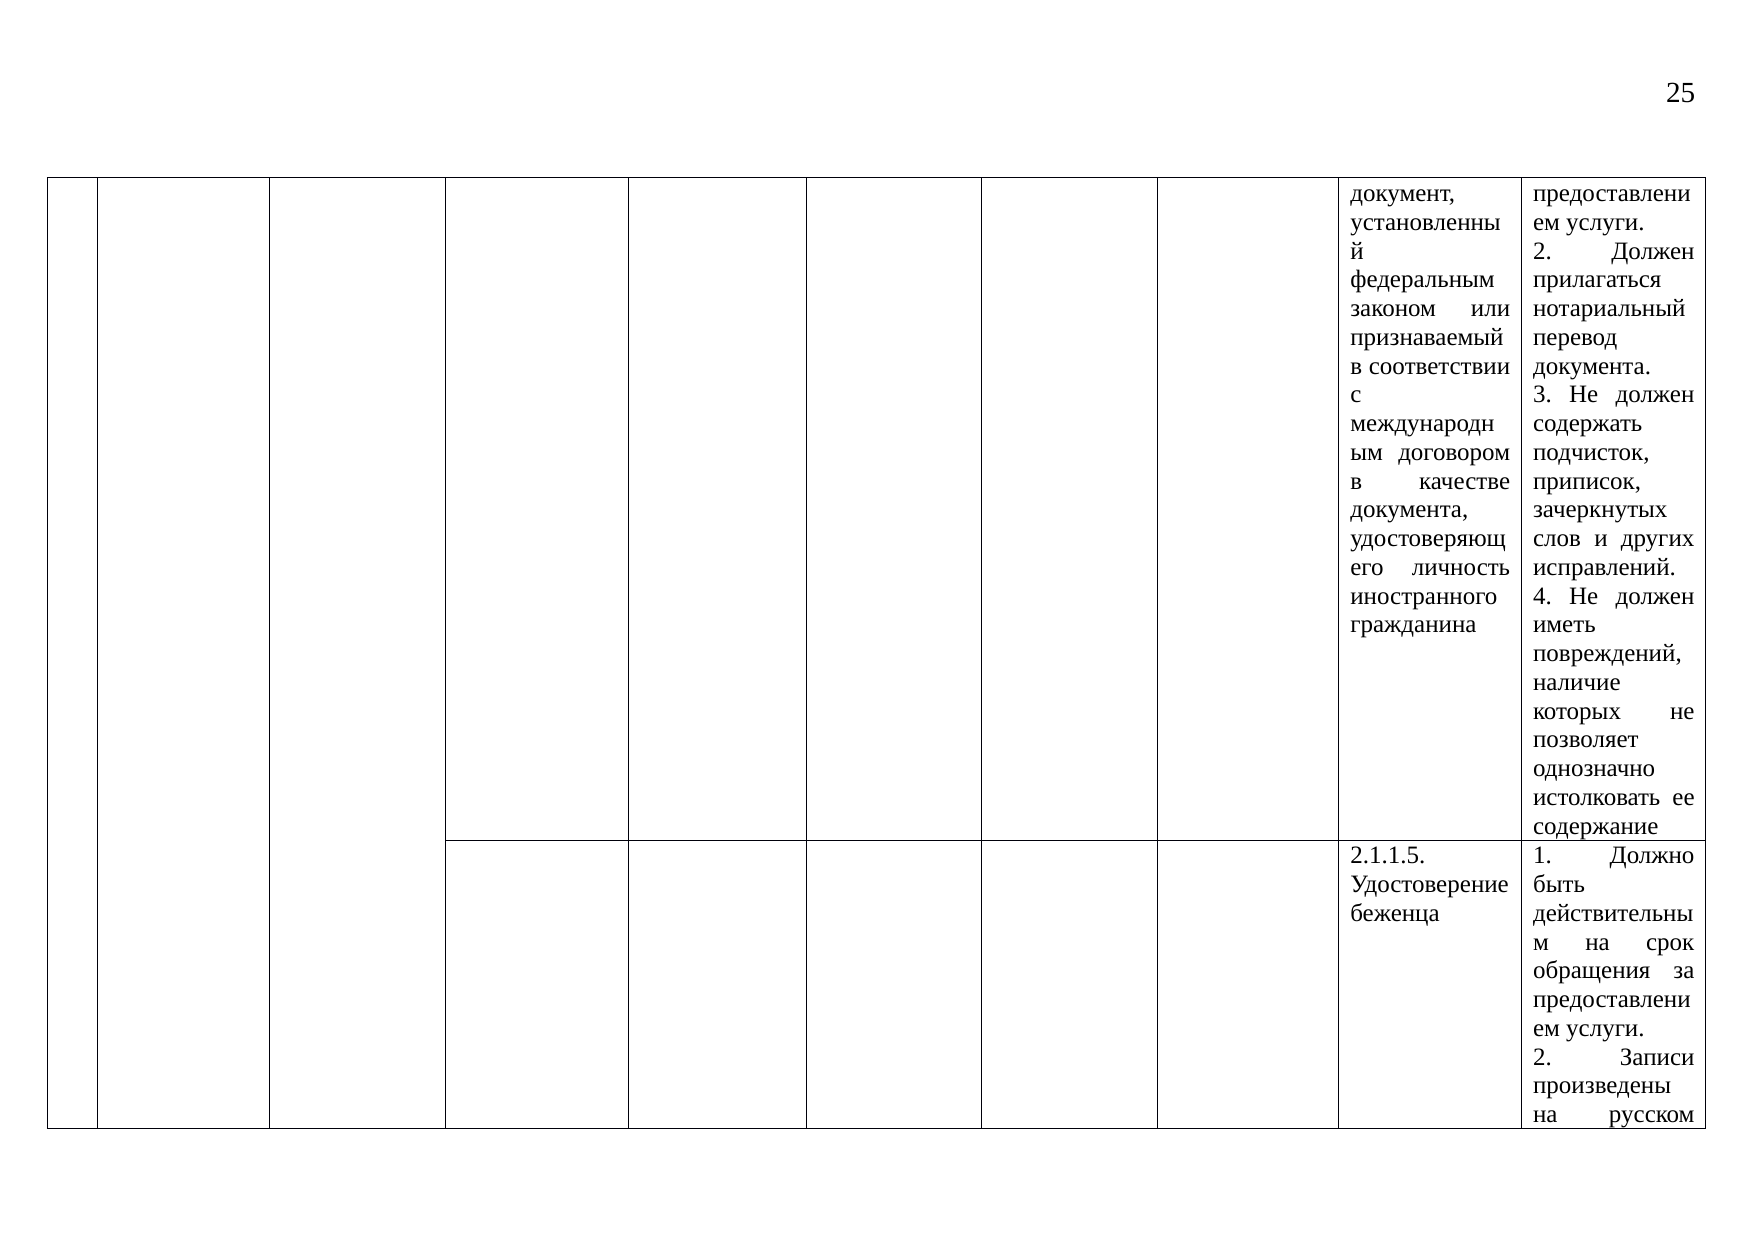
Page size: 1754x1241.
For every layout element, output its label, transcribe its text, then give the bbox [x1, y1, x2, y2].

table_cell [1158, 178, 1338, 839]
table_cell [982, 841, 1157, 1128]
table_cell [807, 178, 981, 839]
table_cell [446, 841, 628, 1128]
table_cell [807, 841, 981, 1128]
table_cell 2.1.1.5. Удостоверение беженца [1339, 841, 1521, 1128]
table_cell 1. Должно быть действительным на срок обращения за предоставлением услуги. 2. Записи произведены на русском [1522, 841, 1705, 1128]
table_cell [446, 178, 628, 839]
table_cell [98, 178, 269, 1128]
table_cell предоставлением услуги. 2. Должен прилагаться нотариальный перевод документа. 3. Не должен содержать подчисток, приписок, зачеркнутых слов и других исправлений. 4. Не должен иметь повреждений, наличие которых не позволяет однозначно истолковать ее содержание [1522, 178, 1705, 839]
table_cell [629, 178, 806, 839]
table_cell документ, установленный федеральным законом или признаваемый в соответствии с международным договором в качестве документа, удостоверяющего личность иностранного гражданина [1339, 178, 1521, 839]
table_cell [1158, 841, 1338, 1128]
table_cell [48, 178, 97, 1128]
table_cell [629, 841, 806, 1128]
table_cell [270, 178, 445, 1128]
table_cell [982, 178, 1157, 839]
